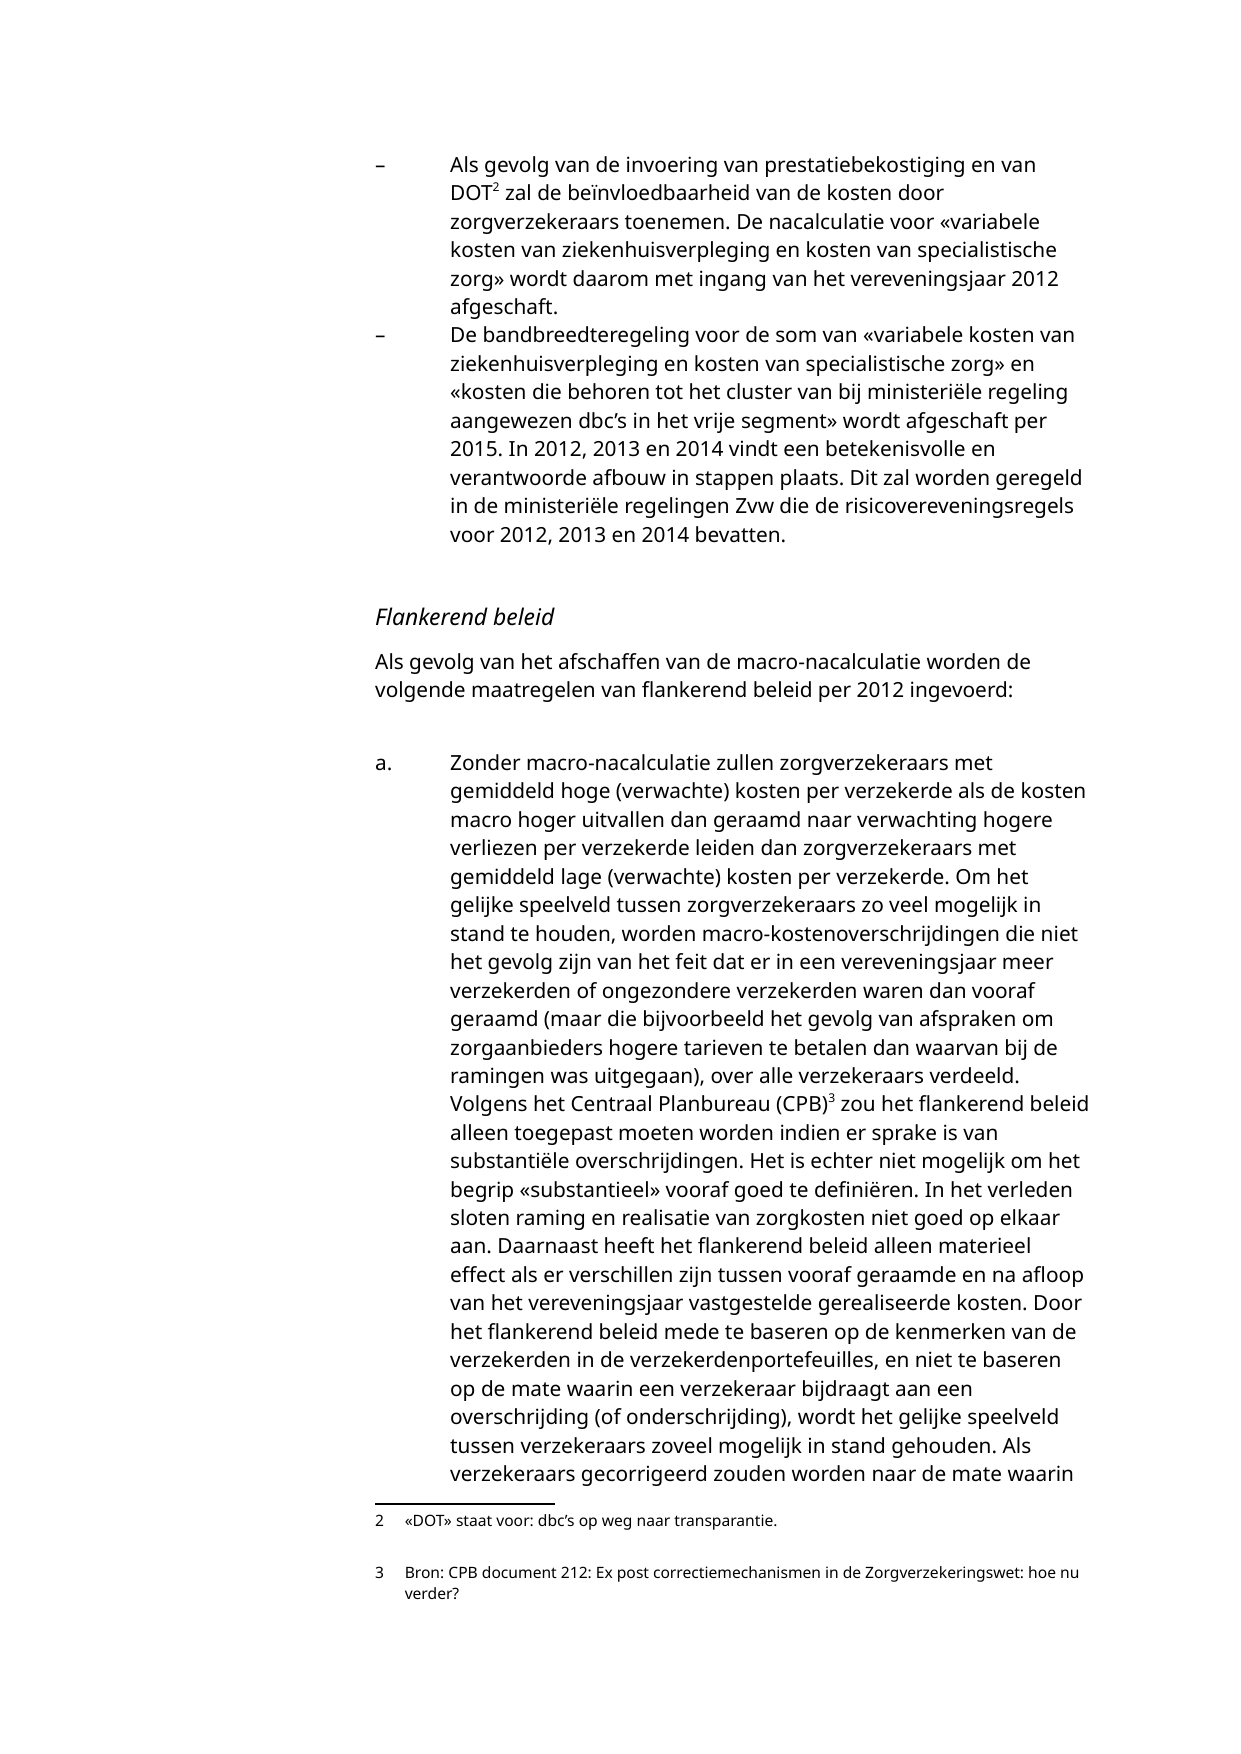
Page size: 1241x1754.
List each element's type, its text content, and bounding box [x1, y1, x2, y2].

list Zonder macro-nacalculatie zullen zorgverzekeraars met gemiddeld hoge (verwachte) kosten per verzekerde als de kosten macro hoger uitvallen dan geraamd naar verwachting hogere verliezen per verzekerde leiden dan zorgverzekeraars met gemiddeld lage (verwachte) kosten per verzekerde. Om het gelijke speelveld tussen zorgverzekeraars zo veel mogelijk in stand te houden, worden macro-kostenoverschrijdingen die niet het gevolg zijn van het feit dat er in een vereveningsjaar meer verzekerden of ongezondere verzekerden waren dan vooraf geraamd (maar die bijvoorbeeld het gevolg van afspraken om zorgaanbieders hogere tarieven te betalen dan waarvan bij de ramingen was uitgegaan), over alle verzekeraars verdeeld. Volgens het Centraal Planbureau (CPB) zou het flankerend beleid alleen toegepast moeten worden indien er sprake is van substantiële overschrijdingen. Het is echter niet mogelijk om het begrip «substantieel» vooraf goed te definiëren. In het verleden sloten raming en realisatie van zorgkosten niet goed op elkaar aan. Daarnaast heeft het flankerend beleid alleen materieel effect als er verschillen zijn tussen vooraf geraamde en na afloop van het vereveningsjaar vastgestelde gerealiseerde kosten. Door het flankerend beleid mede te baseren op de kenmerken van de verzekerden in de verzekerdenportefeuilles, en niet te baseren op de mate waarin een verzekeraar bijdraagt aan een overschrijding (of onderschrijding), wordt het gelijke speelveld tussen verzekeraars zoveel mogelijk in stand gehouden. Als verzekeraars gecorrigeerd zouden worden naar de mate waarin zij bijdragen aan een overschrijding, zouden verzekeraars met veel ongezonde verzekerden in hun portefeuille in het nadeel zijn ten opzichte van verzekeraars met een gezonder verzekerdenbestand. [375, 748, 1090, 1459]
list Als gevolg van de invoering van prestatiebekostiging en van DOT zal de beïnvloedbaarheid van de kosten door zorgverzekeraars toenemen. De nacalculatie voor «variabele kosten van ziekenhuisverpleging en kosten van specialistische zorg» wordt daarom met ingang van het vereveningsjaar 2012 afgeschaft. [375, 150, 1090, 321]
text Als gevolg van het afschaffen van de macro-nacalculatie worden de volgende maatregelen van flankerend beleid per 2012 ingevoerd: [375, 647, 1090, 704]
list «DOT» staat voor: dbc’s op weg naar transparantie. [375, 1488, 1090, 1517]
list De bandbreedteregeling voor de som van «variabele kosten van ziekenhuisverpleging en kosten van specialistische zorg» en «kosten die behoren tot het cluster van bij ministeriële regeling aangewezen dbc’s in het vrije segment» wordt afgeschaft per 2015. In 2012, 2013 en 2014 vindt een betekenisvolle en verantwoorde afbouw in stappen plaats. Dit zal worden geregeld in de ministeriële regelingen Zvw die de risicovereveningsregels voor 2012, 2013 en 2014 bevatten. [375, 321, 1090, 548]
subtitle Flankerend beleid [375, 601, 1090, 632]
list Bron: CPB document 212: Ex post correctiemechanismen in de Zorgverzekeringswet: hoe nu verder? [375, 1547, 1090, 1604]
